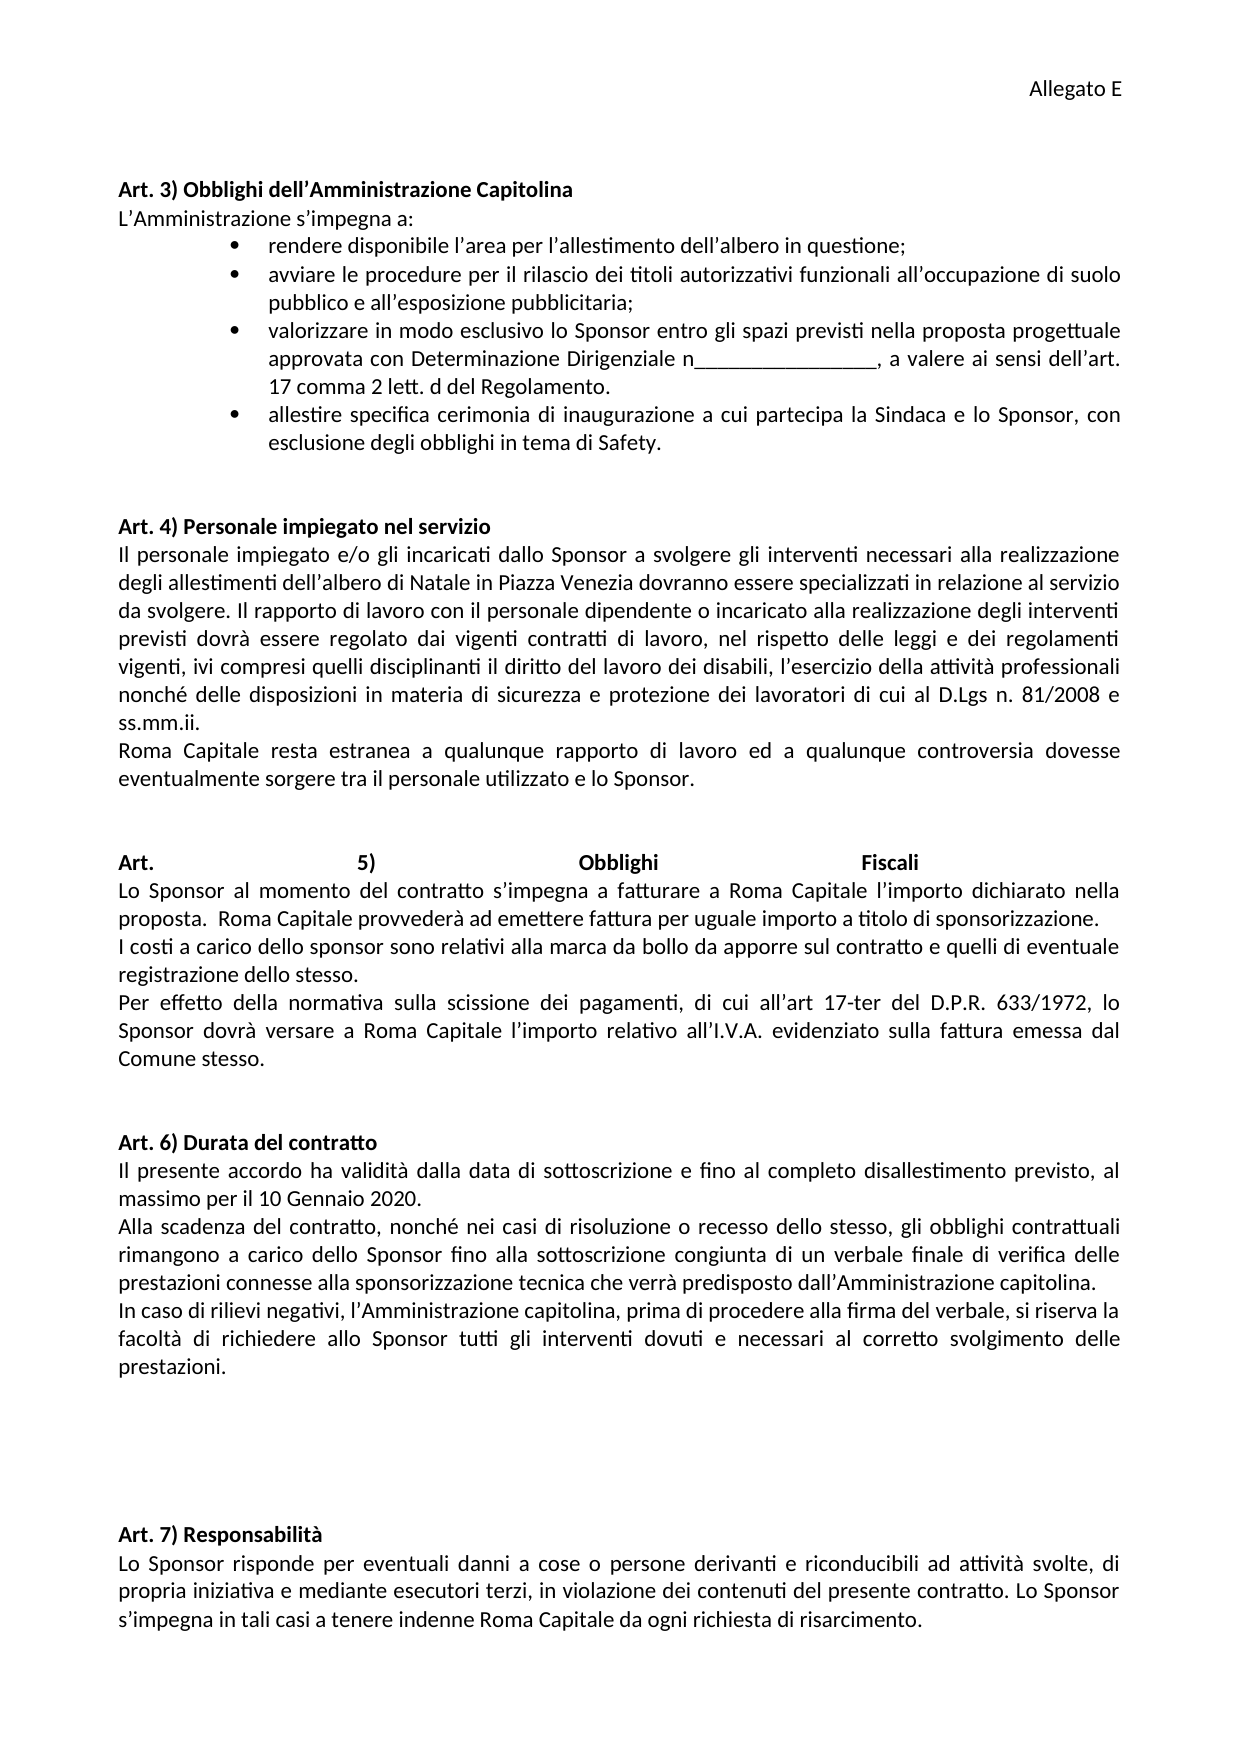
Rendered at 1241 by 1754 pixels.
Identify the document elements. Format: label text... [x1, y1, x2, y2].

text In caso di rilievi negativi, l’Amministrazione capitolina, prima di procedere alla firma del verbale, si riserva la facoltà di richiedere allo Sponsor tutti gli interventi dovuti e necessari al corretto svolgimento delle prestazioni. [118, 1296, 1122, 1381]
text I costi a carico dello sponsor sono relativi alla marca da bollo da apporre sul contratto e quelli di eventuale registrazione dello stesso. [118, 932, 1122, 988]
text L’Amministrazione s’impegna a: [118, 204, 1122, 232]
text Per effetto della normativa sulla scissione dei pagamenti, di cui all’art 17-ter del D.P.R. 633/1972, lo Sponsor dovrà versare a Roma Capitale l’importo relativo all’I.V.A. evidenziato sulla fattura emessa dal Comune stesso. [118, 988, 1122, 1072]
text Art. 6) Durata del contratto [118, 1128, 1122, 1156]
text Lo Sponsor risponde per eventuali danni a cose o persone derivanti e riconducibili ad attività svolte, di propria iniziativa e mediante esecutori terzi, in violazione dei contenuti del presente contratto. Lo Sponsor s’impegna in tali casi a tenere indenne Roma Capitale da ogni richiesta di risarcimento. [118, 1549, 1122, 1633]
text Il personale impiegato e/o gli incaricati dallo Sponsor a svolgere gli interventi necessari alla realizzazione degli allestimenti dell’albero di Natale in Piazza Venezia dovranno essere specializzati in relazione al servizio da svolgere. Il rapporto di lavoro con il personale dipendente o incaricato alla realizzazione degli interventi previsti dovrà essere regolato dai vigenti contratti di lavoro, nel rispetto delle leggi e dei regolamenti vigenti, ivi compresi quelli disciplinanti il diritto del lavoro dei disabili, l’esercizio della attività professionali nonché delle disposizioni in materia di sicurezza e protezione dei lavoratori di cui al D.Lgs n. 81/2008 e ss.mm.ii. [118, 540, 1122, 736]
text Roma Capitale resta estranea a qualunque rapporto di lavoro ed a qualunque controversia dovesse eventualmente sorgere tra il personale utilizzato e lo Sponsor. [118, 736, 1122, 792]
text Alla scadenza del contratto, nonché nei casi di risoluzione o recesso dello stesso, gli obblighi contrattuali rimangono a carico dello Sponsor fino alla sottoscrizione congiunta di un verbale finale di verifica delle prestazioni connesse alla sponsorizzazione tecnica che verrà predisposto dall’Amministrazione capitolina. [118, 1212, 1122, 1296]
list valorizzare in modo esclusivo lo Sponsor entro gli spazi previsti nella proposta progettuale approvata con Determinazione Dirigenziale n________________, a valere ai sensi dell’art. 17 comma 2 lett. d del Regolamento. [231, 316, 1122, 400]
list avviare le procedure per il rilascio dei titoli autorizzativi funzionali all’occupazione di suolo pubblico e all’esposizione pubblicitaria; [231, 260, 1122, 316]
text Il presente accordo ha validità dalla data di sottoscrizione e fino al completo disallestimento previsto, al massimo per il 10 Gennaio 2020. [118, 1156, 1122, 1212]
text Art. 5) Obblighi Fiscali Lo Sponsor al momento del contratto s’impegna a fatturare a Roma Capitale l’importo dichiarato nella proposta. Roma Capitale provvederà ad emettere fattura per uguale importo a titolo di sponsorizzazione. [118, 848, 1122, 932]
text Art. 3) Obblighi dell’Amministrazione Capitolina [118, 176, 1122, 204]
text Art. 4) Personale impiegato nel servizio [118, 512, 1122, 540]
list allestire specifica cerimonia di inaugurazione a cui partecipa la Sindaca e lo Sponsor, con esclusione degli obblighi in tema di Safety. [231, 400, 1122, 456]
text Art. 7) Responsabilità [118, 1521, 1122, 1549]
list rendere disponibile l’area per l’allestimento dell’albero in questione; [231, 232, 1122, 260]
